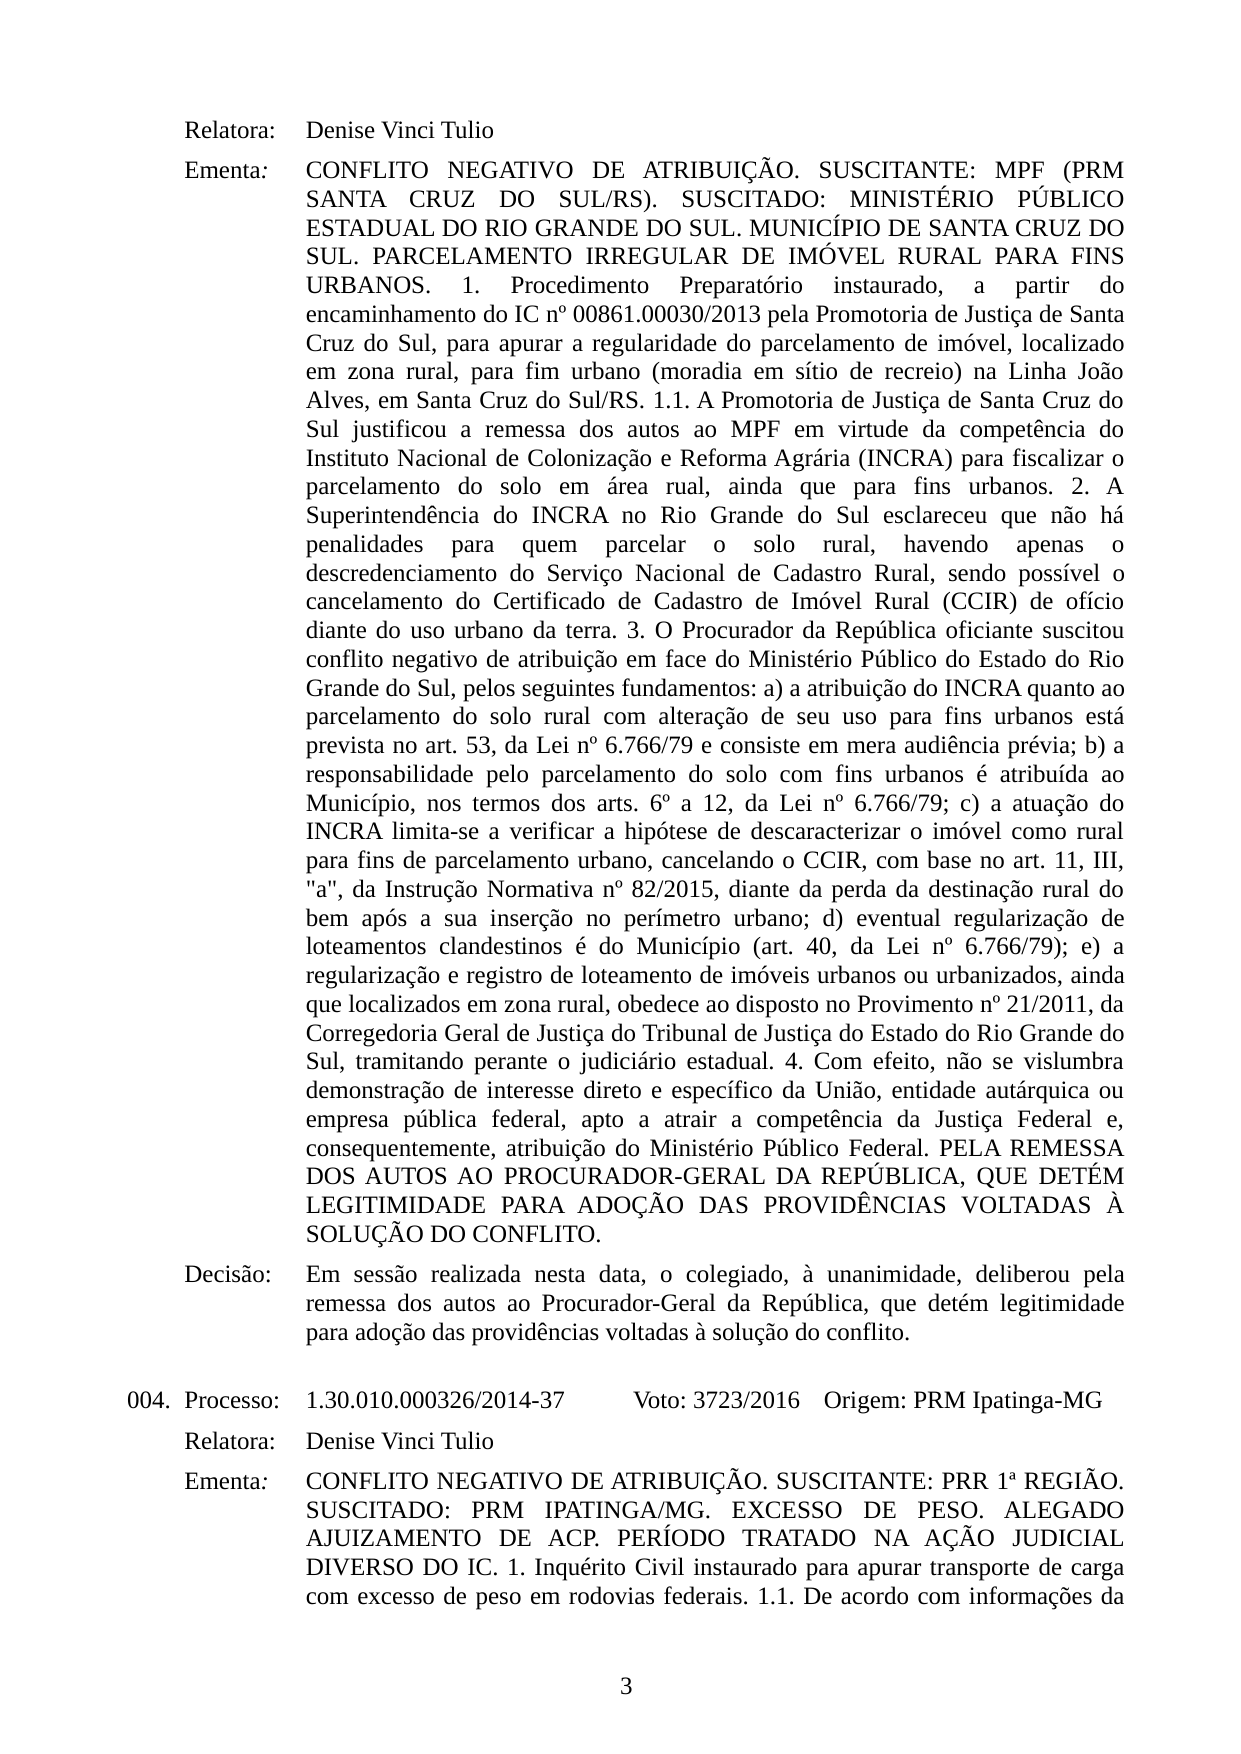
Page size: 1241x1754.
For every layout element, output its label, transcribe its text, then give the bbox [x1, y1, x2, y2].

table_cell [121, 1254, 178, 1351]
table_cell CONFLITO NEGATIVO DE ATRIBUIÇÃO. SUSCITANTE: MPF (PRM SANTA CRUZ DO SUL/RS). SUSCITADO: MINISTÉRIO PÚBLICO ESTADUAL DO RIO GRANDE DO SUL. MUNICÍPIO DE SANTA CRUZ DO SUL. PARCELAMENTO IRREGULAR DE IMÓVEL RURAL PARA FINS URBANOS. 1. Procedimento Preparatório instaurado, a partir do encaminhamento do IC nº 00861.00030/2013 pela Promotoria de Justiça de Santa Cruz do Sul, para apurar a regularidade do parcelamento de imóvel, localizado em zona rural, para fim urbano (moradia em sítio de recreio) na Linha João Alves, em Santa Cruz do Sul/RS. 1.1. A Promotoria de Justiça de Santa Cruz do Sul justificou a remessa dos autos ao MPF em virtude da competência do Instituto Nacional de Colonização e Reforma Agrária (INCRA) para fiscalizar o parcelamento do solo em área rual, ainda que para fins urbanos. 2. A Superintendência do INCRA no Rio Grande do Sul esclareceu que não há penalidades para quem parcelar o solo rural, havendo apenas o descredenciamento do Serviço Nacional de Cadastro Rural, sendo possível o cancelamento do Certificado de Cadastro de Imóvel Rural (CCIR) de ofício diante do uso urbano da terra. 3. O Procurador da República oficiante suscitou conflito negativo de atribuição em face do Ministério Público do Estado do Rio Grande do Sul, pelos seguintes fundamentos: a) a atribuição do INCRA quanto ao parcelamento do solo rural com alteração de seu uso para fins urbanos está prevista no art. 53, da Lei nº 6.766/79 e consiste em mera audiência prévia; b) a responsabilidade pelo parcelamento do solo com fins urbanos é atribuída ao Município, nos termos dos arts. 6º a 12, da Lei nº 6.766/79; c) a atuação do INCRA limita-se a verificar a hipótese de descaracterizar o imóvel como rural para fins de parcelamento urbano, cancelando o CCIR, com base no art. 11, III, "a", da Instrução Normativa nº 82/2015, diante da perda da destinação rural do bem após a sua inserção no perímetro urbano; d) eventual regularização de loteamentos clandestinos é do Município (art. 40, da Lei nº 6.766/79); e) a regularização e registro de loteamento de imóveis urbanos ou urbanizados, ainda que localizados em zona rural, obedece ao disposto no Provimento nº 21/2011, da Corregedoria Geral de Justiça do Tribunal de Justiça do Estado do Rio Grande do Sul, tramitando perante o judiciário estadual. 4. Com efeito, não se vislumbra demonstração de interesse direto e específico da União, entidade autárquica ou empresa pública federal, apto a atrair a competência da Justiça Federal e, consequentemente, atribuição do Ministério Público Federal. PELA REMESSA DOS AUTOS AO PROCURADOR-GERAL DA REPÚBLICA, QUE DETÉM LEGITIMIDADE PARA ADOÇÃO DAS PROVIDÊNCIAS VOLTADAS À SOLUÇÃO DO CONFLITO. [300, 150, 1131, 1253]
table_cell Denise Vinci Tulio [300, 1420, 1131, 1460]
table_cell Relatora: [178, 109, 300, 149]
table_cell [121, 1420, 178, 1460]
table_cell CONFLITO NEGATIVO DE ATRIBUIÇÃO. SUSCITANTE: PRR 1ª REGIÃO. SUSCITADO: PRM IPATINGA/MG. EXCESSO DE PESO. ALEGADO AJUIZAMENTO DE ACP. PERÍODO TRATADO NA AÇÃO JUDICIAL DIVERSO DO IC. 1. Inquérito Civil instaurado para apurar transporte de carga com excesso de peso em rodovias federais. 1.1. De acordo com informações da [300, 1460, 1131, 1616]
table_cell Ementa: [178, 1460, 300, 1616]
table_cell Decisão: [178, 1254, 300, 1351]
table_cell Denise Vinci Tulio [300, 109, 1131, 149]
table_cell Relatora: [178, 1420, 300, 1460]
table_header Origem: PRM Ipatinga-MG [818, 1380, 1131, 1420]
table_cell [121, 1460, 178, 1616]
table_header 004. [121, 1380, 178, 1420]
table_cell [121, 109, 178, 149]
table_cell Ementa: [178, 150, 300, 1253]
table_header 1.30.010.000326/2014-37 [300, 1380, 627, 1420]
table_header Voto: 3723/2016 [627, 1380, 818, 1420]
table_header Processo: [178, 1380, 300, 1420]
table_cell Em sessão realizada nesta data, o colegiado, à unanimidade, deliberou pela remessa dos autos ao Procurador-Geral da República, que detém legitimidade para adoção das providências voltadas à solução do conflito. [300, 1254, 1131, 1351]
table_cell [121, 150, 178, 1253]
